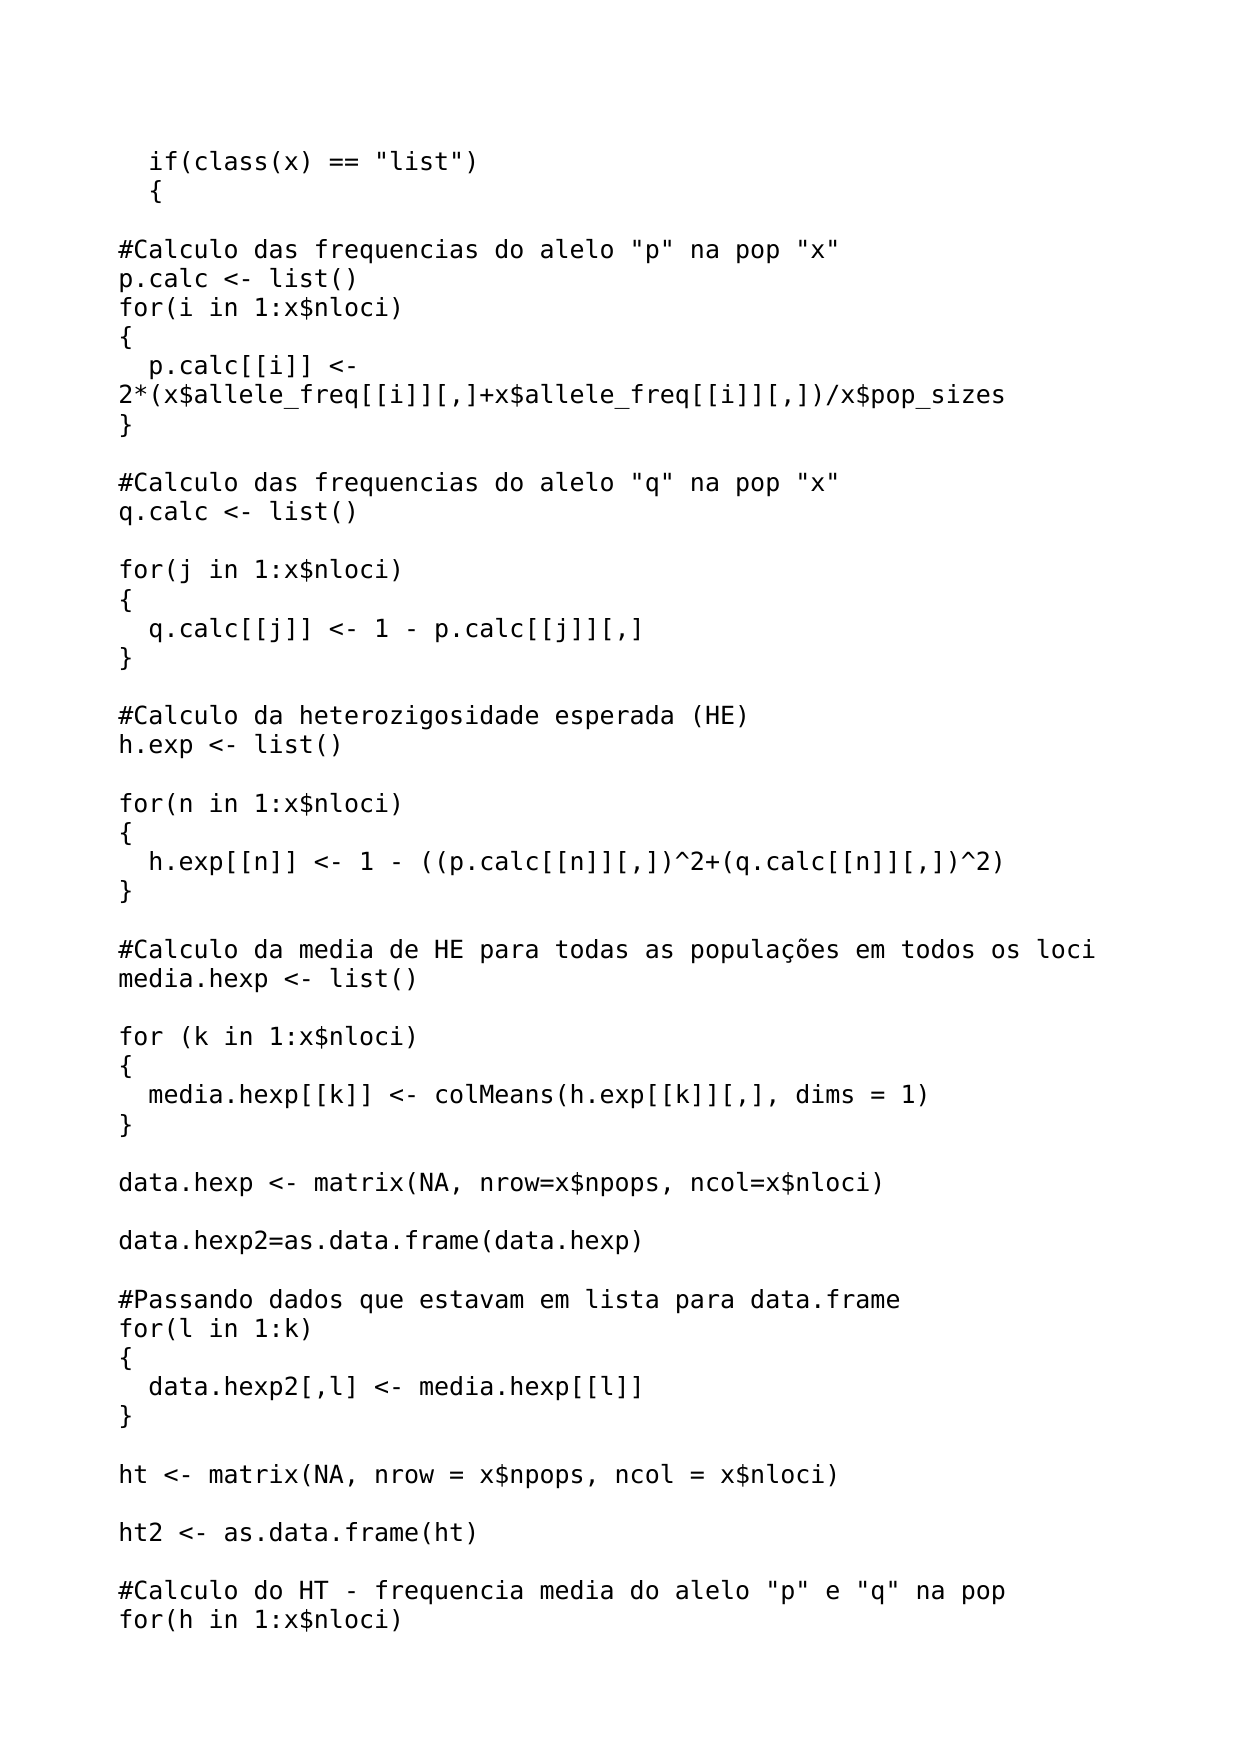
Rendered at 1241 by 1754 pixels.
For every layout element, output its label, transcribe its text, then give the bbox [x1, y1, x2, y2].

text if(class(x) == "list") { #Calculo das frequencias do alelo "p" na pop "x" p.calc <- list() for(i in 1:x$nloci) { p.calc[[i]] <- 2*(x$allele_freq[[i]][,]+x$allele_freq[[i]][,])/x$pop_sizes } #Calculo das frequencias do alelo "q" na pop "x" q.calc <- list() for(j in 1:x$nloci) { q.calc[[j]] <- 1 - p.calc[[j]][,] } #Calculo da heterozigosidade esperada (HE) h.exp <- list() for(n in 1:x$nloci) { h.exp[[n]] <- 1 - ((p.calc[[n]][,])^2+(q.calc[[n]][,])^2) } #Calculo da media de HE para todas as populações em todos os loci media.hexp <- list() for (k in 1:x$nloci) { media.hexp[[k]] <- colMeans(h.exp[[k]][,], dims = 1) } data.hexp <- matrix(NA, nrow=x$npops, ncol=x$nloci) data.hexp2=as.data.frame(data.hexp) #Passando dados que estavam em lista para data.frame for(l in 1:k) { data.hexp2[,l] <- media.hexp[[l]] } ht <- matrix(NA, nrow = x$npops, ncol = x$nloci) ht2 <- as.data.frame(ht) #Calculo do HT - frequencia media do alelo "p" e "q" na pop for(h in 1:x$nloci) [118, 118, 1122, 1635]
